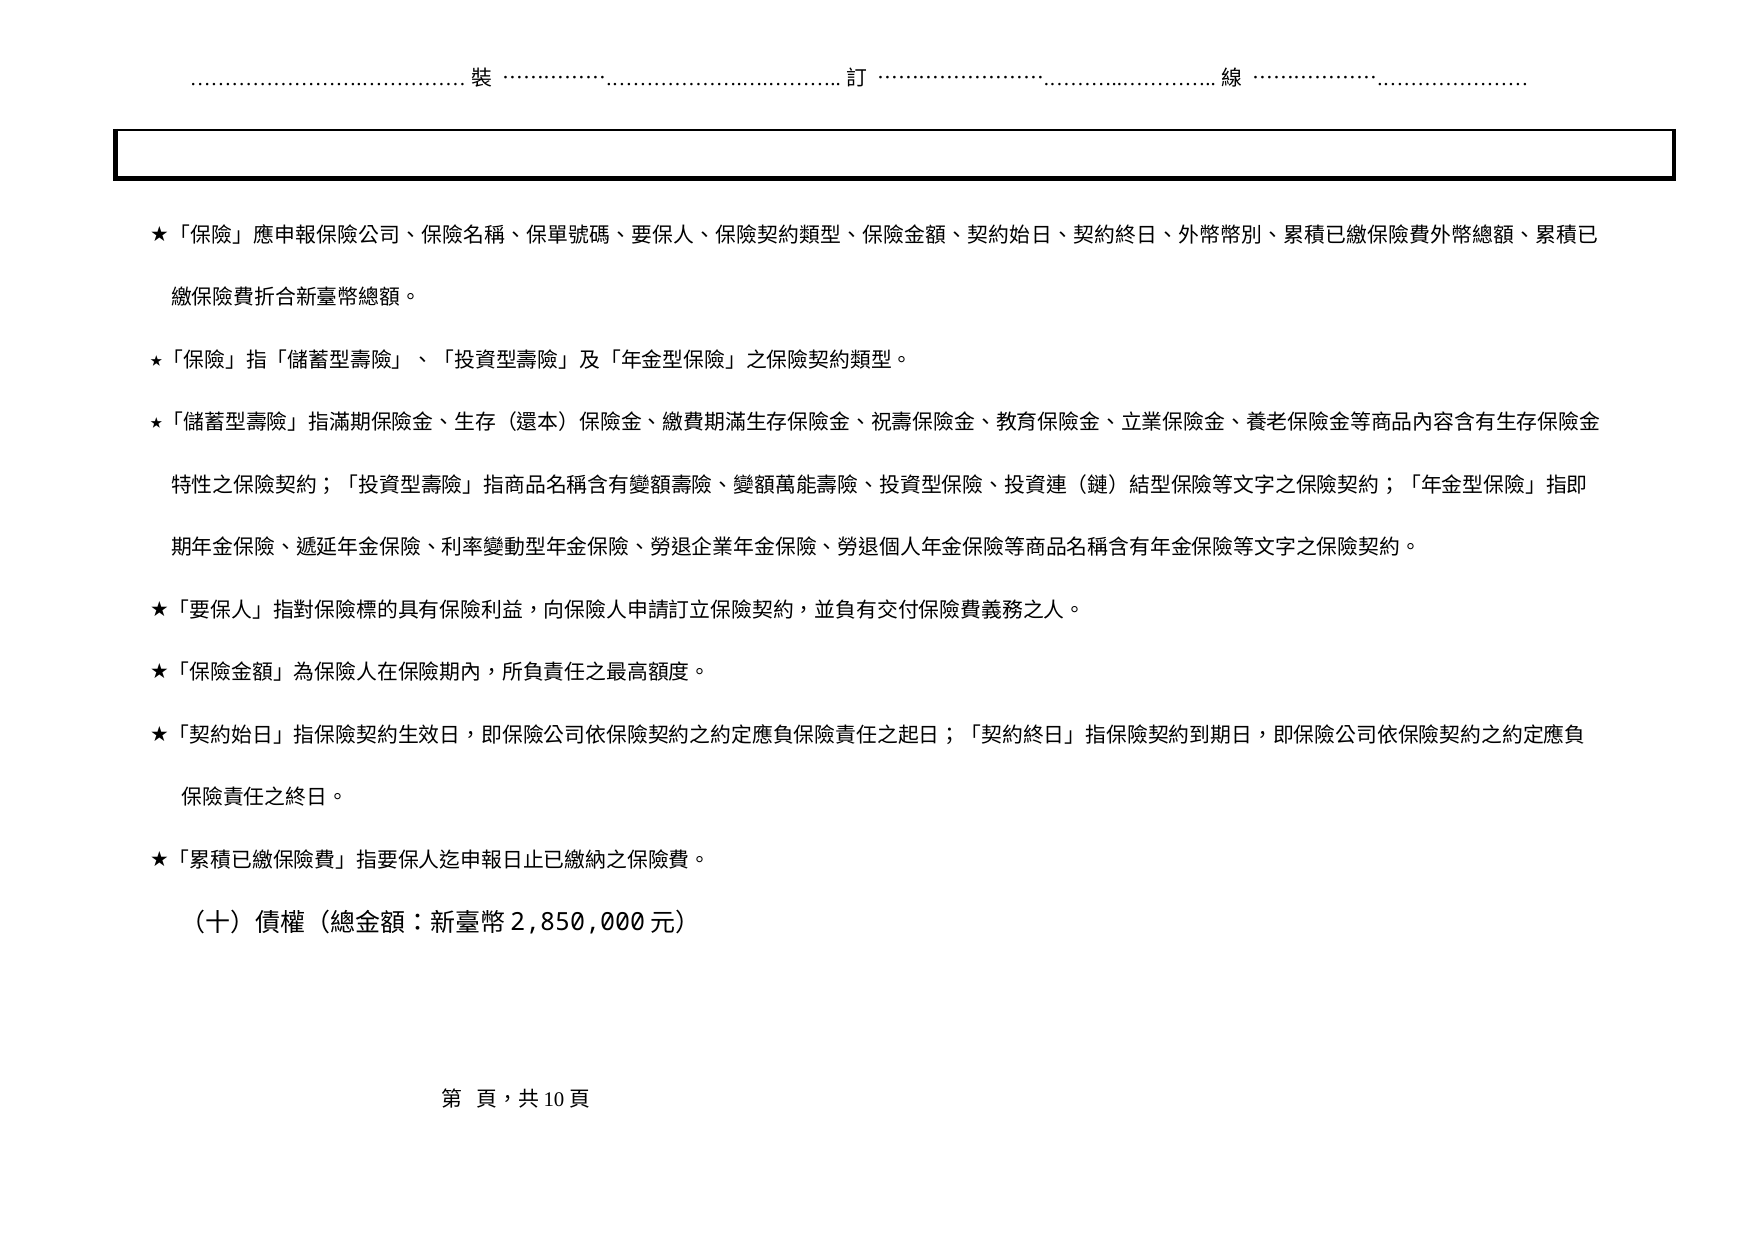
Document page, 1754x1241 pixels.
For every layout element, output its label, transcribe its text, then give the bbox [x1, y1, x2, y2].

text ★「保險」應申報保險公司、保險名稱、保單號碼、要保人、保險契約類型、保險金額、契約始日、契約終日、外幣幣別、累積已繳保險費外幣總額、累積已繳保險費折合新臺幣總額。 [150, 191, 1604, 316]
text ★「契約始日」指保險契約生效日，即保險公司依保險契約之約定應負保險責任之起日；「契約終日」指保險契約到期日，即保險公司依保險契約之約定應負保險責任之終日。 [150, 691, 1604, 816]
text ★「保險金額」為保險人在保險期內，所負責任之最高額度。 [150, 629, 1604, 691]
text ★「要保人」指對保險標的具有保險利益，向保險人申請訂立保險契約，並負有交付保險費義務之人。 [150, 566, 1604, 629]
table_cell 總申報筆數： 3 筆 [118, 131, 1672, 176]
text （十）債權（總金額：新臺幣2,850,000元） [150, 879, 1604, 941]
text ★「累積已繳保險費」指要保人迄申報日止已繳納之保險費。 [150, 816, 1604, 879]
text ★「儲蓄型壽險」指滿期保險金、生存（還本）保險金、繳費期滿生存保險金、祝壽保險金、教育保險金、立業保險金、養老保險金等商品內容含有生存保險金特性之保險契約；「投資型壽險」指商品名稱含有變額壽險、變額萬能壽險、投資型保險、投資連（鏈）結型保險等文字之保險契約；「年金型保險」指即期年金保險、遞延年金保險、利率變動型年金保險、勞退企業年金保險、勞退個人年金保險等商品名稱含有年金保險等文字之保險契約。 [150, 379, 1604, 566]
text ★「保險」指「儲蓄型壽險」、「投資型壽險」及「年金型保險」之保險契約類型。 [150, 316, 1604, 379]
